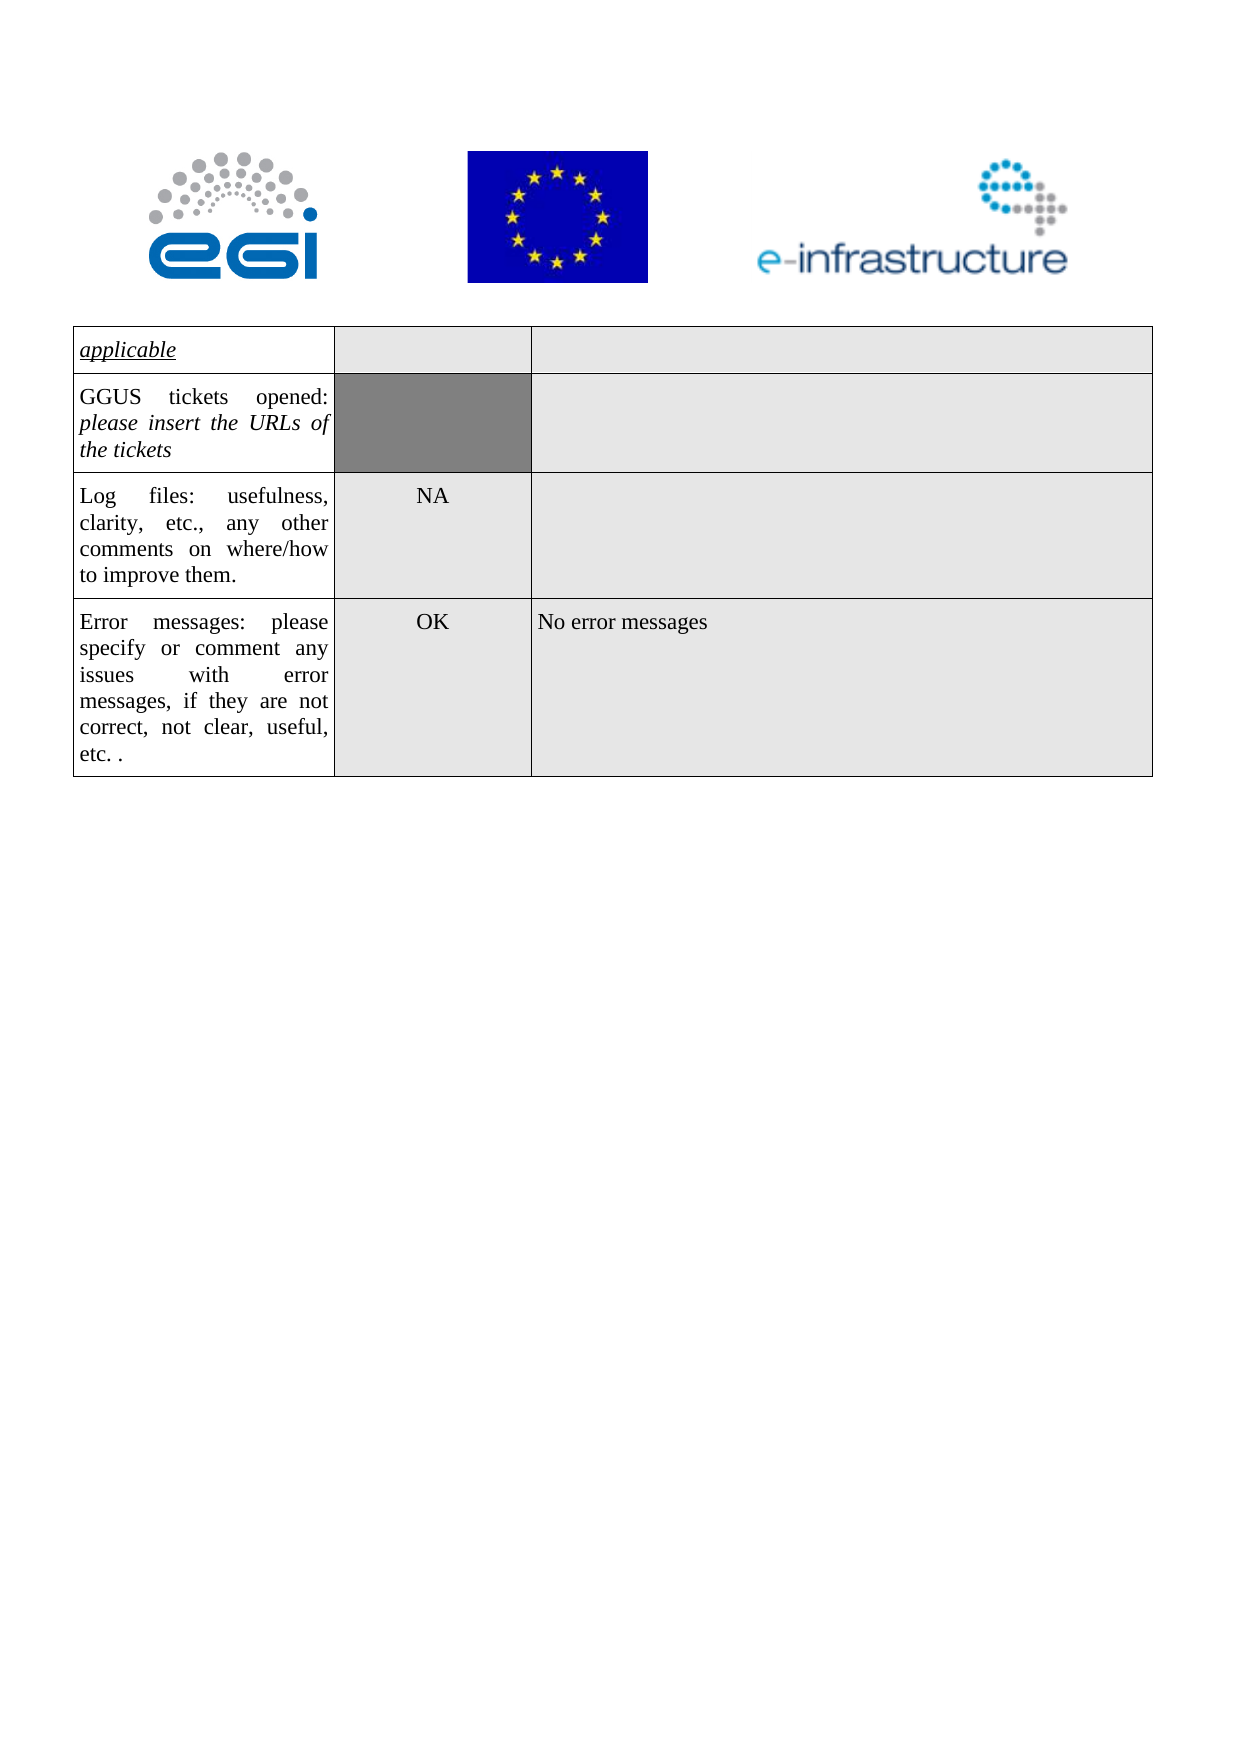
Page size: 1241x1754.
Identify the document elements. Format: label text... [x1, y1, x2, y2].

table_cell [532, 374, 1152, 472]
table_cell [532, 473, 1152, 598]
table_cell Error messages: please specify or comment any issues with error messages, if they are not correct, not clear, useful, etc. . [74, 599, 334, 776]
table_cell Log files: usefulness, clarity, etc., any other comments on where/how to improve them. [74, 473, 334, 598]
table_cell [532, 327, 1152, 372]
table_cell OK [335, 599, 531, 776]
table_cell NA [335, 473, 531, 598]
table_cell No error messages [532, 599, 1152, 776]
table_cell [335, 374, 531, 472]
table_cell applicable [74, 327, 334, 372]
picture [147, 151, 319, 281]
table_cell [335, 327, 531, 372]
picture [750, 151, 1075, 283]
picture [467, 151, 648, 283]
table_cell GGUS tickets opened: please insert the URLs of the tickets [74, 374, 334, 472]
